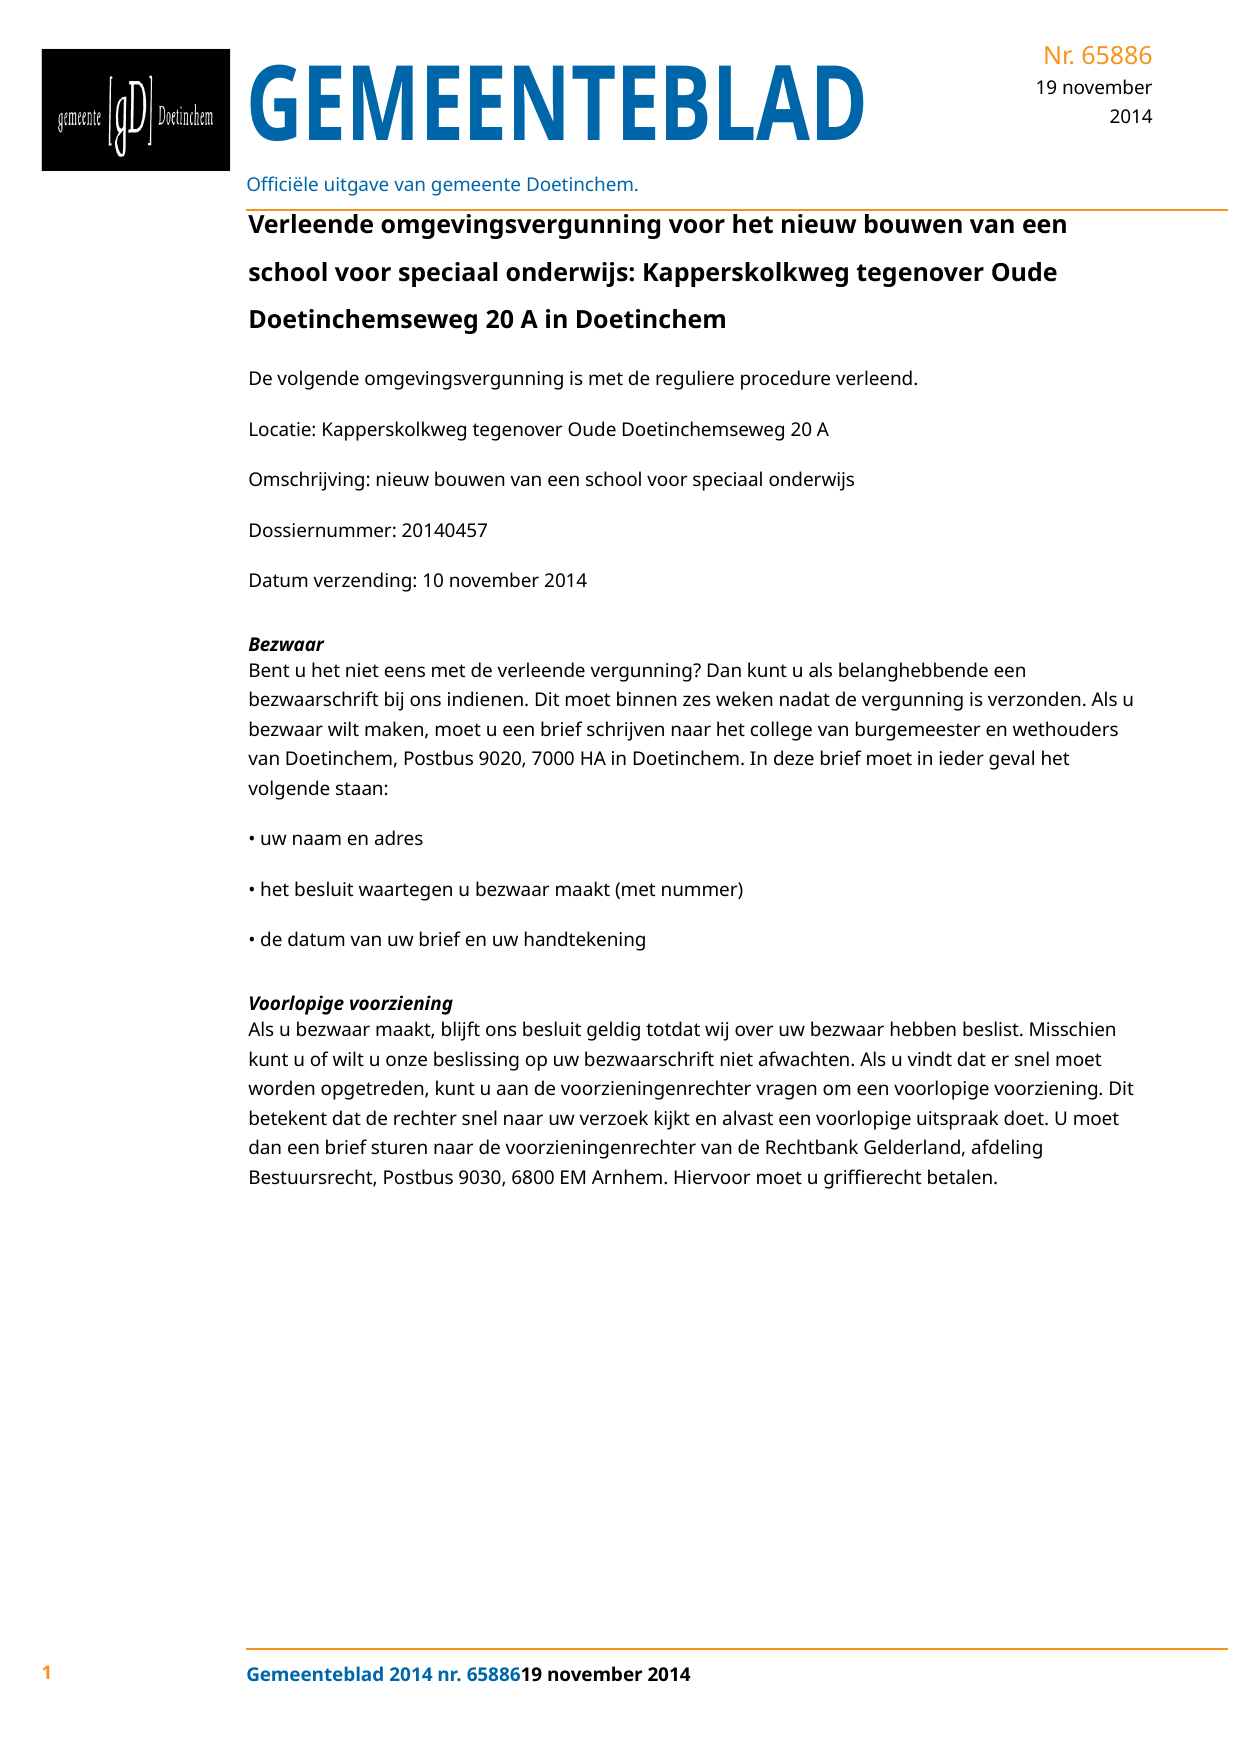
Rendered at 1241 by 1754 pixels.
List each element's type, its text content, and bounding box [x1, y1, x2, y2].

text • uw naam en adres [248, 826, 1152, 851]
text Datum verzending: 10 november 2014 [248, 567, 1152, 593]
text • de datum van uw brief en uw handtekening [248, 926, 1152, 952]
text Locatie: Kapperskolkweg tegenover Oude Doetinchemseweg 20 A [248, 416, 1152, 442]
picture [41, 47, 231, 172]
text • het besluit waartegen u bezwaar maakt (met nummer) [248, 876, 1152, 902]
text Bent u het niet eens met de verleende vergunning? Dan kunt u als belanghebbende een bezwaarschrift bij ons indienen. Dit moet binnen zes weken nadat de vergunning is verzonden. Als u bezwaar wilt maken, moet u een brief schrijven naar het college van burgemeester en wethouders van Doetinchem, Postbus 9020, 7000 HA in Doetinchem. In deze brief moet in ieder geval het volgende staan: [248, 657, 1152, 801]
text Omschrijving: nieuw bouwen van een school voor speciaal onderwijs [248, 466, 1152, 492]
text Verleende omgevingsvergunning voor het nieuw bouwen van een school voor speciaal onderwijs: Kapperskolkweg tegenover Oude Doetinchemseweg 20 A in Doetinchem [248, 211, 1152, 336]
text De volgende omgevingsvergunning is met de reguliere procedure verleend. [248, 366, 1152, 391]
text Bezwaar [248, 631, 1152, 657]
text Als u bezwaar maakt, blijft ons besluit geldig totdat wij over uw bezwaar hebben beslist. Misschien kunt u of wilt u onze beslissing op uw bezwaarschrift niet afwachten. Als u vindt dat er snel moet worden opgetreden, kunt u aan de voorzieningenrechter vragen om een voorlopige voorziening. Dit betekent dat de rechter snel naar uw verzoek kijkt en alvast een voorlopige uitspraak doet. U moet dan een brief sturen naar de voorzieningenrechter van de Rechtbank Gelderland, afdeling Bestuursrecht, Postbus 9030, 6800 EM Arnhem. Hiervoor moet u griffierecht betalen. [248, 1016, 1152, 1190]
text Dossiernummer: 20140457 [248, 517, 1152, 542]
text Voorlopige voorziening [248, 990, 1152, 1016]
